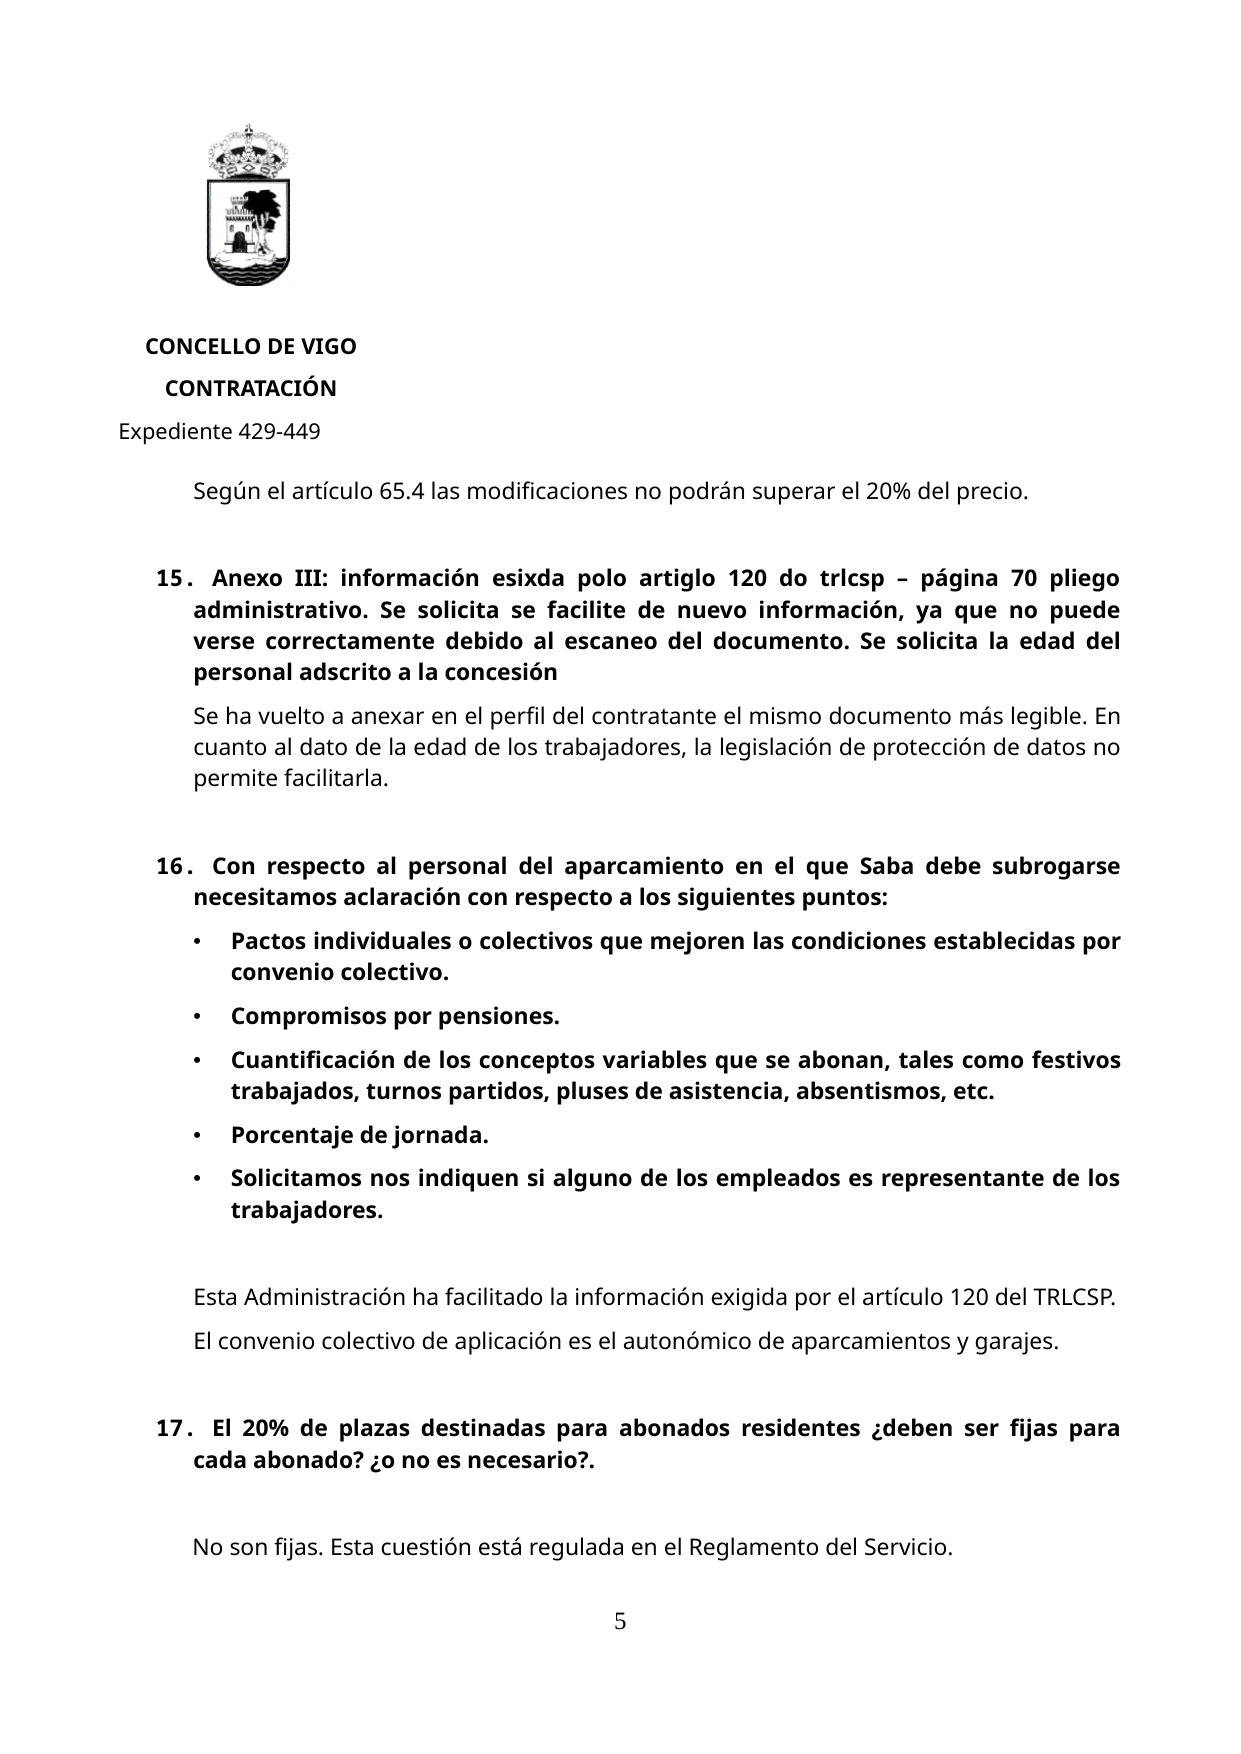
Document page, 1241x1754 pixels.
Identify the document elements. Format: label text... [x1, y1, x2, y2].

list Solicitamos nos indiquen si alguno de los empleados es representante de los trabajadores. [193, 1162, 1122, 1225]
list Con respecto al personal del aparcamiento en el que Saba debe subrogarse necesitamos aclaración con respecto a los siguientes puntos: [156, 850, 1122, 912]
list Cuantificación de los conceptos variables que se abonan, tales como festivos trabajados, turnos partidos, pluses de asistencia, absentismos, etc. [193, 1044, 1122, 1106]
list Pactos individuales o colectivos que mejoren las condiciones establecidas por convenio colectivo. [193, 925, 1122, 987]
picture [206, 123, 290, 286]
list Según el artículo 65.4 las modificaciones no podrán superar el 20% del precio. [156, 475, 1122, 506]
text No son fijas. Esta cuestión está regulada en el Reglamento del Servicio. [192, 1531, 1122, 1562]
list Compromisos por pensiones. [193, 1000, 1122, 1031]
list Anexo III: información esixda polo artiglo 120 do trlcsp – página 70 pliego administrativo. Se solicita se facilite de nuevo información, ya que no puede verse correctamente debido al escaneo del documento. Se solicita la edad del personal adscrito a la concesión [156, 562, 1122, 687]
list El convenio colectivo de aplicación es el autonómico de aparcamientos y garajes. [156, 1325, 1122, 1356]
list Se ha vuelto a anexar en el perfil del contratante el mismo documento más legible. En cuanto al dato de la edad de los trabajadores, la legislación de protección de datos no permite facilitarla. [156, 700, 1122, 794]
list El 20% de plazas destinadas para abonados residentes ¿deben ser fijas para cada abonado? ¿o no es necesario?. [156, 1412, 1122, 1475]
list Porcentaje de jornada. [193, 1119, 1122, 1150]
list Esta Administración ha facilitado la información exigida por el artículo 120 del TRLCSP. [156, 1281, 1122, 1312]
